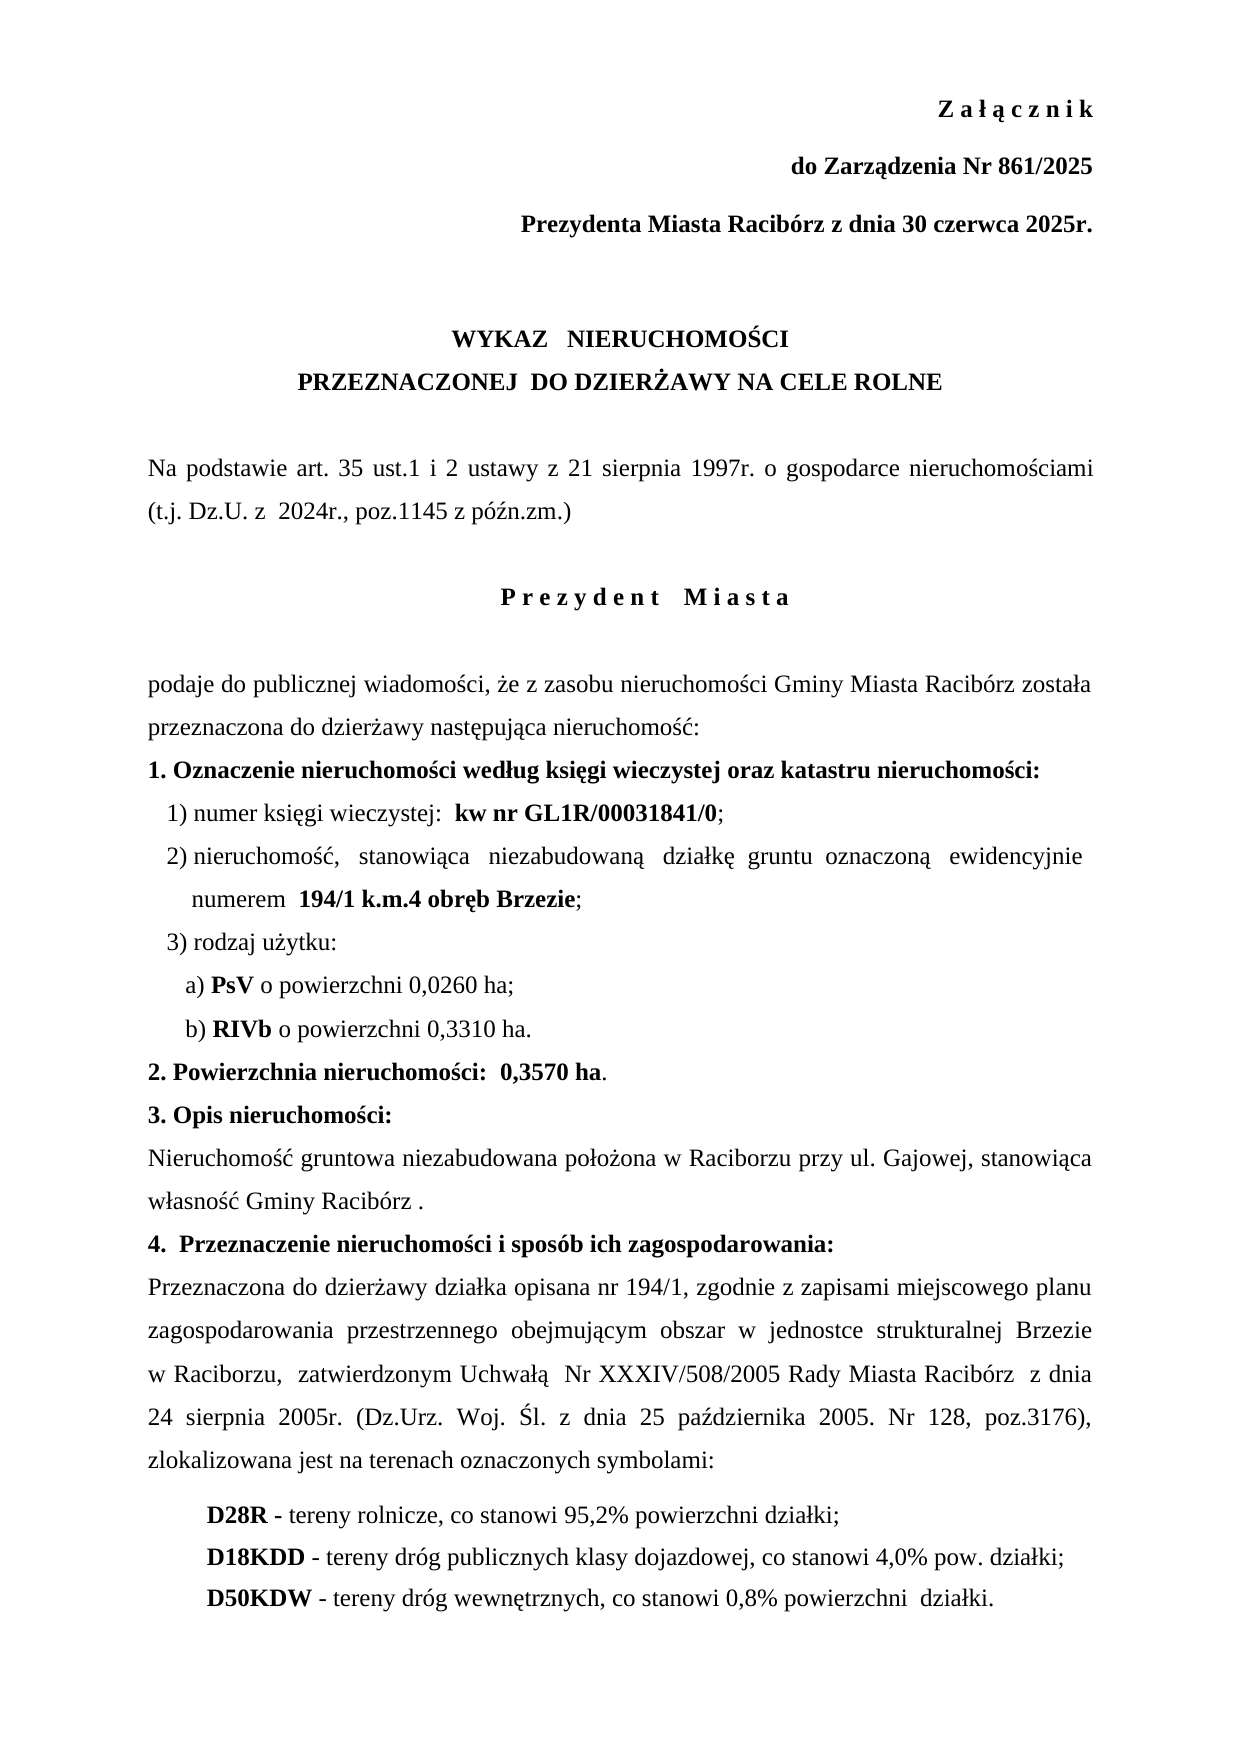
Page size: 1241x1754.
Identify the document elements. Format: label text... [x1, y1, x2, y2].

text Przeznaczona do dzierżawy działka opisana nr 194/1, zgodnie z zapisami miejscowego planu zagospodarowania przestrzennego obejmującym obszar w jednostce strukturalnej Brzezie w Raciborzu, zatwierdzonym Uchwałą Nr XXXIV/508/2005 Rady Miasta Racibórz z dnia 24 sierpnia 2005r. (Dz.Urz. Woj. Śl. z dnia 25 października 2005. Nr 128, poz.3176), zlokalizowana jest na terenach oznaczonych symbolami: [148, 1272, 1093, 1474]
text Nieruchomość gruntowa niezabudowana położona w Raciborzu przy ul. Gajowej, stanowiąca własność Gminy Racibórz . [148, 1143, 1093, 1215]
text D50KDW - tereny dróg wewnętrznych, co stanowi 0,8% powierzchni działki. [177, 1583, 1093, 1612]
text numerem 194/1 k.m.4 obręb Brzezie; [148, 884, 1093, 913]
text Prezydenta Miasta Racibórz z dnia 30 czerwca 2025r. [148, 209, 1093, 237]
text D18KDD - tereny dróg publicznych klasy dojazdowej, co stanowi 4,0% pow. działki; [177, 1542, 1093, 1571]
text a) PsV o powierzchni 0,0260 ha; [148, 971, 1093, 999]
text P r e z y d e n t M i a s t a [148, 582, 1141, 654]
text 1) numer księgi wieczystej: kw nr GL1R/00031841/0; [148, 798, 1093, 827]
text 2. Powierzchnia nieruchomości: 0,3570 ha. [148, 1057, 1093, 1086]
text Na podstawie art. 35 ust.1 i 2 ustawy z 21 sierpnia 1997r. o gospodarce nieruchomościami (t.j. Dz.U. z 2024r., poz.1145 z późn.zm.) [148, 453, 1096, 525]
text podaje do publicznej wiadomości, że z zasobu nieruchomości Gminy Miasta Racibórz została przeznaczona do dzierżawy następująca nieruchomość: [148, 669, 1093, 741]
text 4. Przeznaczenie nieruchomości i sposób ich zagospodarowania: [148, 1229, 1093, 1258]
text 3) rodzaj użytku: [148, 927, 1093, 956]
text 3. Opis nieruchomości: [148, 1100, 1093, 1129]
text do Zarządzenia Nr 861/2025 [148, 151, 1093, 180]
text 2) nieruchomość, stanowiąca niezabudowaną działkę gruntu oznaczoną ewidencyjnie [148, 841, 1093, 870]
subtitle WYKAZ NIERUCHOMOŚCI [148, 324, 1093, 352]
subtitle PRZEZNACZONEJ DO DZIERŻAWY NA CELE ROLNE [148, 367, 1093, 396]
text D28R - tereny rolnicze, co stanowi 95,2% powierzchni działki; [177, 1501, 1093, 1529]
text Z a ł ą c z n i k [148, 94, 1093, 122]
text b) RIVb o powierzchni 0,3310 ha. [148, 1014, 1093, 1042]
text 1. Oznaczenie nieruchomości według księgi wieczystej oraz katastru nieruchomości: [148, 755, 1093, 784]
